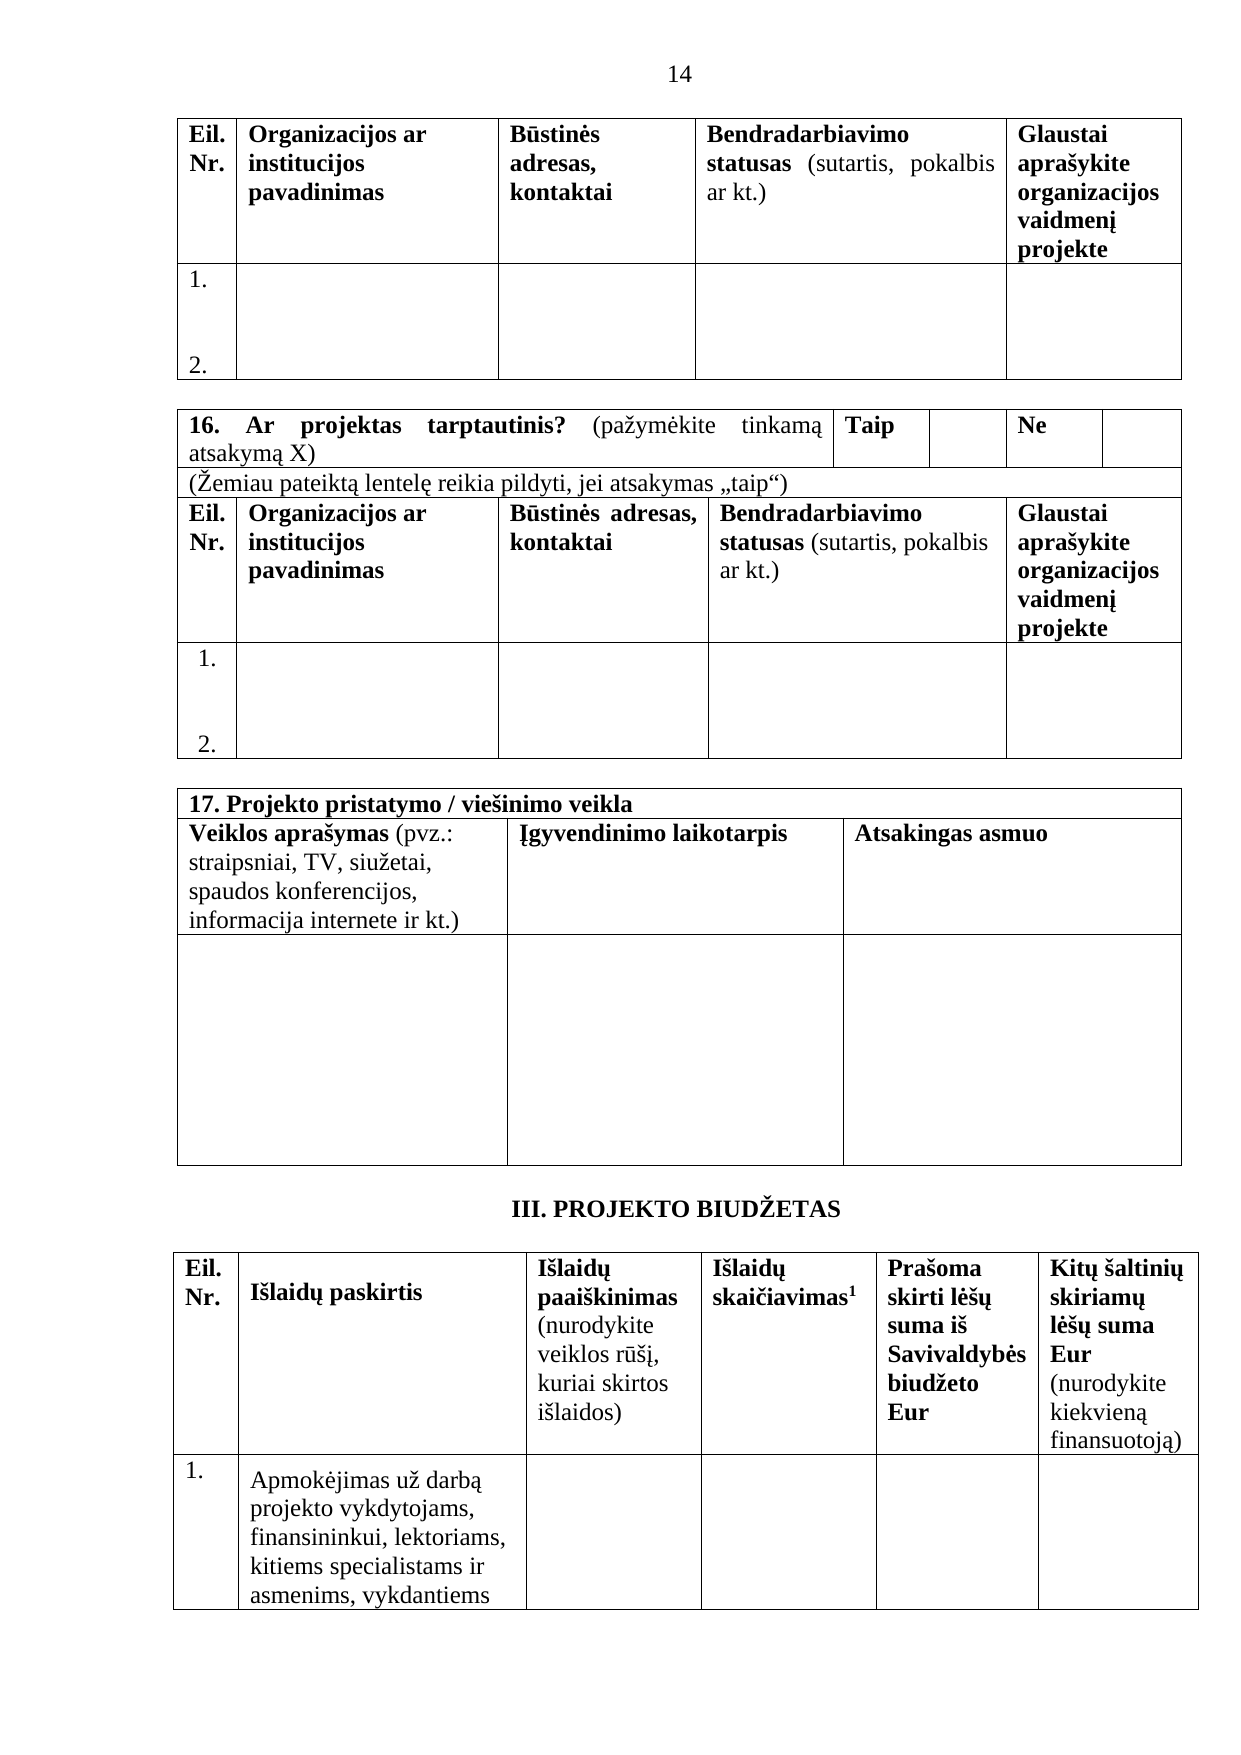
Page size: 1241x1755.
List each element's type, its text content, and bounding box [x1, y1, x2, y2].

table_cell Veiklos aprašymas (pvz.: straipsniai, TV, siužetai, spaudos konferencijos, informacija internete ir kt.) [178, 819, 507, 933]
table_cell [1103, 410, 1181, 467]
table_cell [844, 935, 1181, 1164]
table_cell Eil. Nr. [178, 119, 236, 263]
table_cell Bendradarbiavimo statusas (sutartis, pokalbis ar kt.) [696, 119, 1006, 263]
table_cell [237, 380, 498, 409]
table_cell [177, 380, 237, 409]
table_cell [237, 643, 498, 758]
table_cell [702, 1455, 876, 1608]
table_cell [822, 380, 925, 409]
table_cell [930, 759, 1006, 788]
table_cell Glaustai aprašykite organizacijos vaidmenį projekte [1007, 498, 1181, 642]
table_cell [1006, 380, 1102, 409]
table_cell (Žemiau pateiktą lentelę reikia pildyti, jei atsakymas „taip“) [178, 468, 1181, 497]
table_cell [695, 380, 822, 409]
table_cell [508, 935, 843, 1164]
table_cell 17. Projekto pristatymo / viešinimo veikla [178, 789, 1181, 817]
table_header Išlaidų skaičiavimas1 [702, 1253, 876, 1454]
table_cell Glaustai aprašykite organizacijos vaidmenį projekte [1007, 119, 1181, 263]
table_header Kitų šaltinių skiriamų lėšų suma Eur (nurodykite kiekvieną finansuotoją) [1039, 1253, 1198, 1454]
table_cell [709, 643, 1006, 758]
table_cell [499, 264, 695, 379]
table_cell [696, 264, 1006, 379]
table_cell Apmokėjimas už darbą projekto vykdytojams, finansininkui, lektoriams, kitiems specialistams ir asmenims, vykdantiems [239, 1455, 526, 1608]
table_cell 16. Ar projektas tarptautinis? (pažymėkite tinkamą atsakymą X) [178, 410, 833, 467]
table_cell [930, 410, 1006, 467]
table_cell [499, 643, 708, 758]
table_cell [1103, 380, 1181, 409]
table_cell [925, 380, 1006, 409]
table_cell [1006, 759, 1102, 788]
table_cell [877, 1455, 1038, 1608]
text III. PROJEKTO BIUDŽETAS [177, 1194, 1181, 1223]
table_cell Atsakingas asmuo [844, 819, 1181, 933]
table_cell Eil. Nr. [178, 498, 236, 642]
table_cell Organizacijos ar institucijos pavadinimas [237, 498, 498, 642]
table_cell [1103, 759, 1181, 788]
table_cell Organizacijos ar institucijos pavadinimas [237, 119, 498, 263]
table_cell 1. 2. [178, 643, 236, 758]
table_header Išlaidų paskirtis [239, 1253, 526, 1454]
table_cell [708, 759, 833, 788]
table_cell Ne [1007, 410, 1102, 467]
table_cell 1. [174, 1455, 238, 1608]
table_cell [1007, 264, 1181, 379]
table_cell Būstinės adresas, kontaktai [499, 498, 708, 642]
table_cell [833, 759, 929, 788]
table_cell [498, 759, 708, 788]
table_cell [178, 935, 507, 1164]
table_header Eil. Nr. [174, 1253, 238, 1454]
table_cell Bendradarbiavimo statusas (sutartis, pokalbis ar kt.) [709, 498, 1006, 642]
table_cell [1007, 643, 1181, 758]
table_cell [237, 759, 498, 788]
table_cell Būstinės adresas, kontaktai [499, 119, 695, 263]
table_cell 1. 2. [178, 264, 236, 379]
table_cell [1039, 1455, 1198, 1608]
table_cell [177, 759, 237, 788]
table_cell Įgyvendinimo laikotarpis [508, 819, 843, 933]
table_cell [498, 380, 695, 409]
table_cell [237, 264, 498, 379]
table_header Išlaidų paaiškinimas (nurodykite veiklos rūšį, kuriai skirtos išlaidos) [527, 1253, 701, 1454]
table_cell Taip [834, 410, 929, 467]
table_header Prašoma skirti lėšų suma iš Savivaldybės biudžeto Eur [877, 1253, 1038, 1454]
table_cell [527, 1455, 701, 1608]
